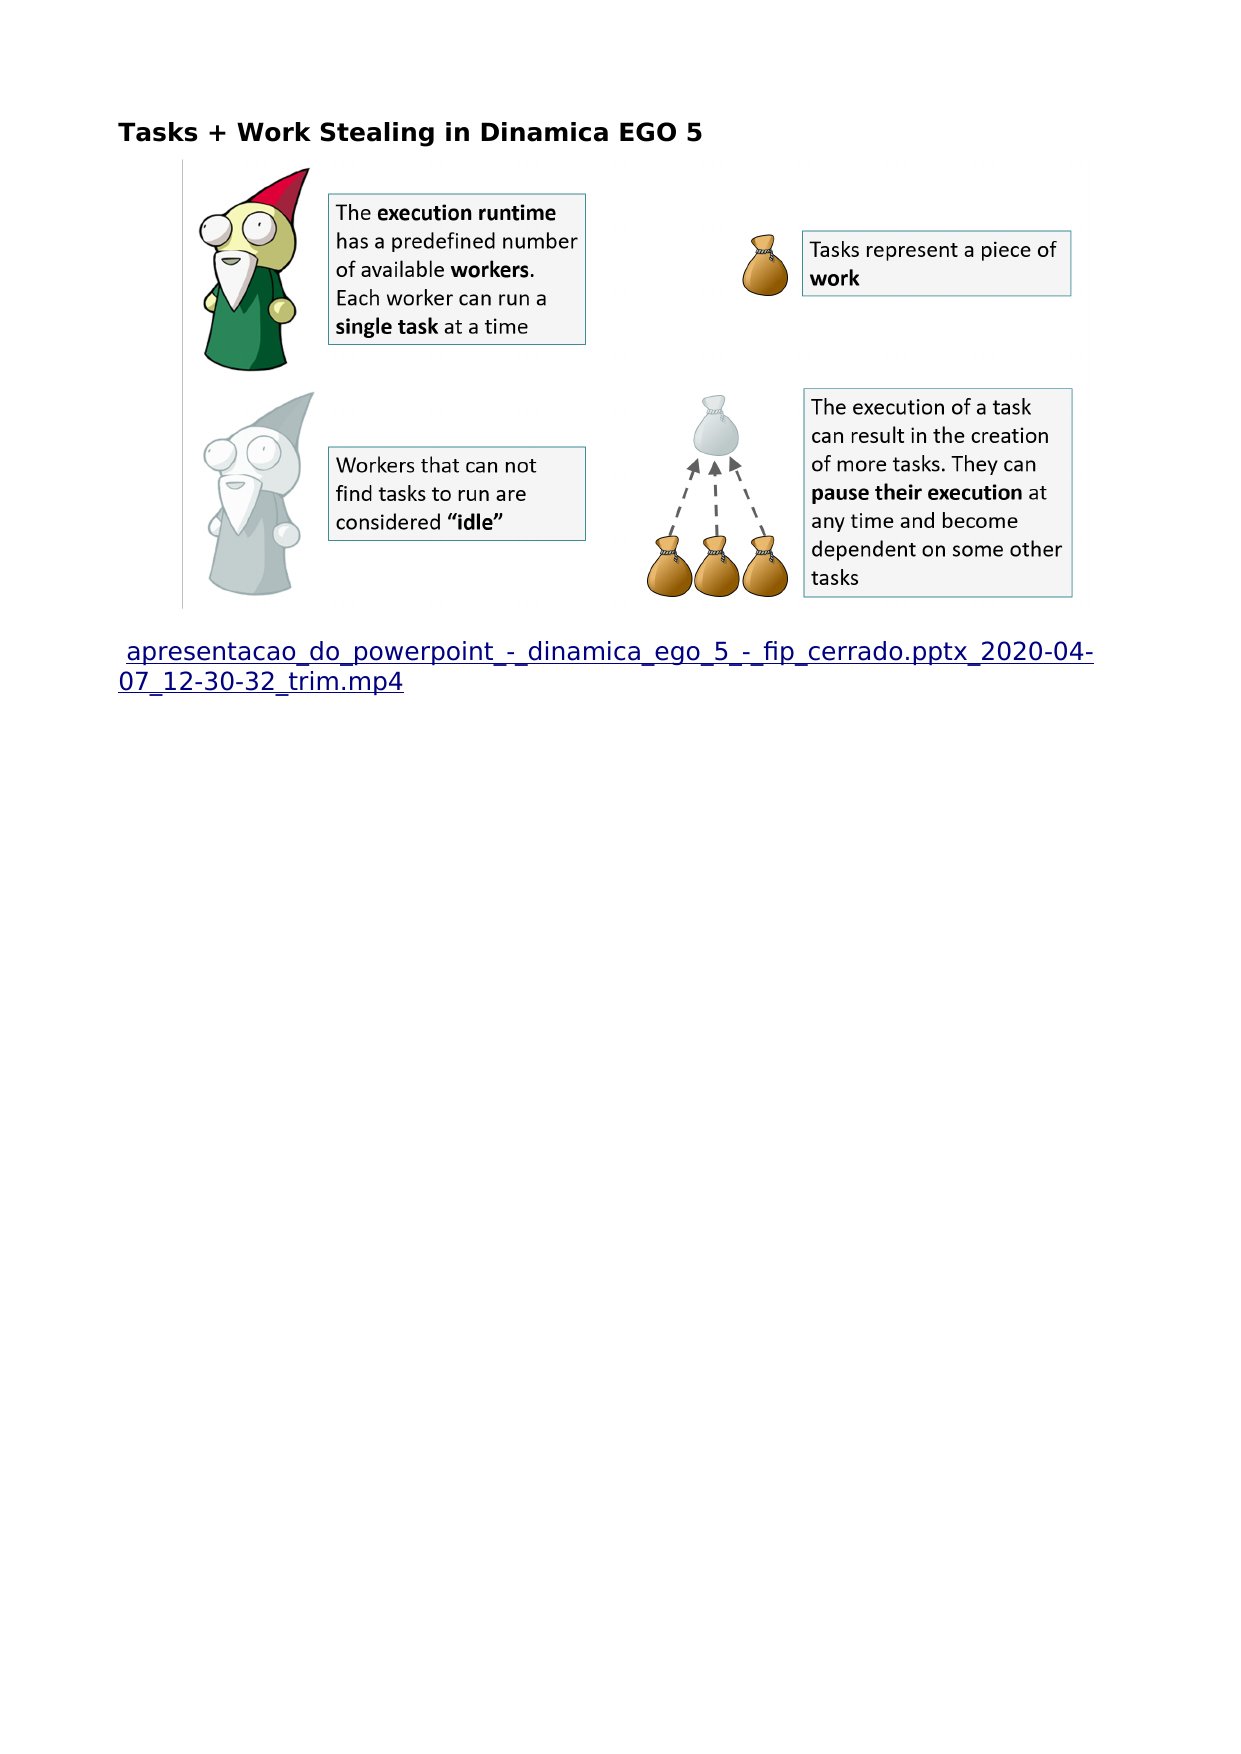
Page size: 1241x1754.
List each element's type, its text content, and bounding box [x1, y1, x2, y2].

text apresentacao_do_powerpoint_-_dinamica_ego_5_-_fip_cerrado.pptx_2020-04-07_12-30-32_trim.mp4 [118, 160, 1122, 754]
picture [151, 159, 1089, 609]
subtitle Tasks + Work Stealing in Dinamica EGO 5 [118, 118, 1122, 147]
